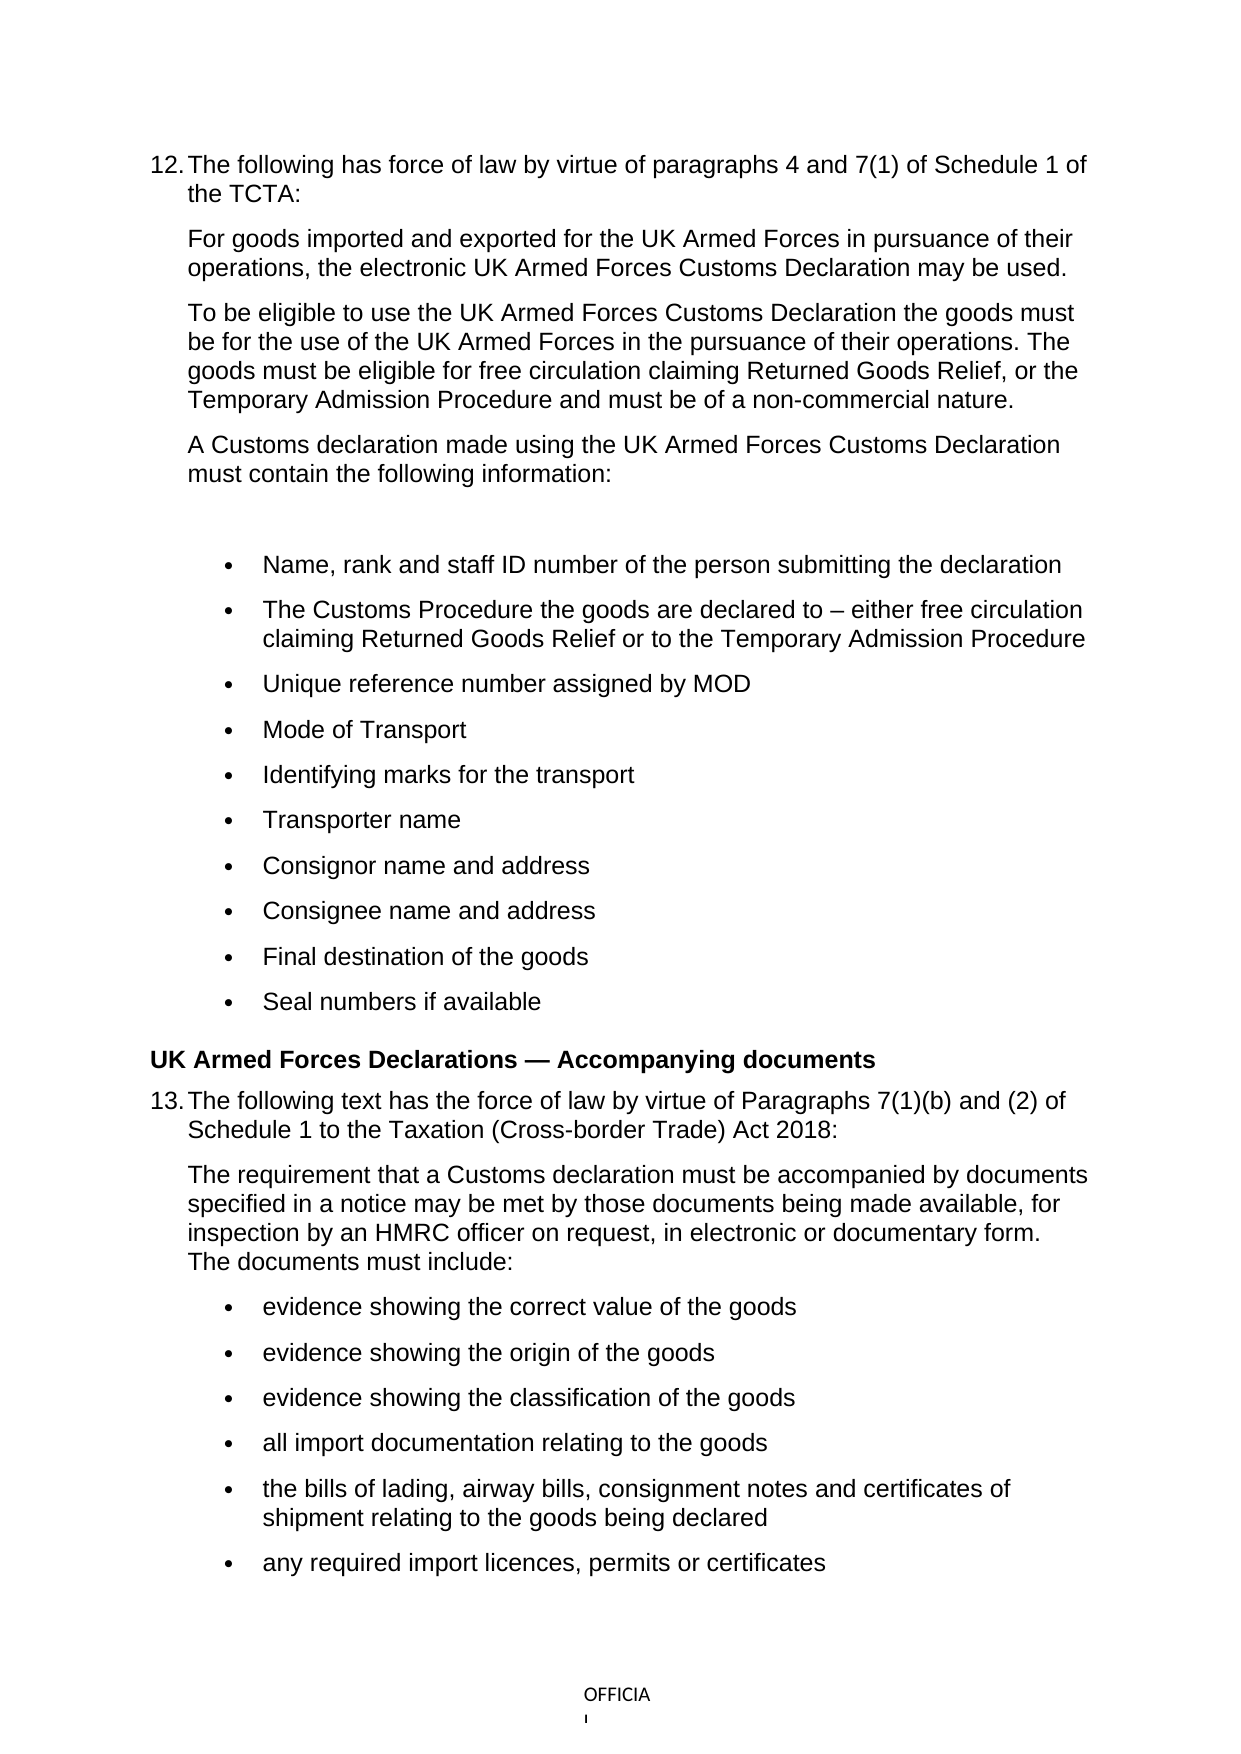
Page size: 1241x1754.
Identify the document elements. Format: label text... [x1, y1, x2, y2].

list Transporter name [225, 805, 1090, 834]
list evidence showing the correct value of the goods [225, 1292, 1090, 1321]
text For goods imported and exported for the UK Armed Forces in pursuance of their operations, the electronic UK Armed Forces Customs Declaration may be used. [187, 224, 1090, 282]
text To be eligible to use the UK Armed Forces Customs Declaration the goods must be for the use of the UK Armed Forces in the pursuance of their operations. The goods must be eligible for free circulation claiming Returned Goods Relief, or the Temporary Admission Procedure and must be of a non-commercial nature. [187, 298, 1090, 413]
text The requirement that a Customs declaration must be accompanied by documents specified in a notice may be met by those documents being made available, for inspection by an HMRC officer on request, in electronic or documentary form. The documents must include: [187, 1160, 1090, 1275]
list evidence showing the classification of the goods [225, 1383, 1090, 1412]
list Name, rank and staff ID number of the person submitting the declaration [225, 549, 1090, 578]
list Seal numbers if available [225, 987, 1090, 1016]
list The Customs Procedure the goods are declared to – either free circulation claiming Returned Goods Relief or to the Temporary Admission Procedure [225, 595, 1090, 652]
subtitle UK Armed Forces Declarations — Accompanying documents [150, 1045, 1090, 1074]
list the bills of lading, airway bills, consignment notes and certificates of shipment relating to the goods being declared [225, 1474, 1090, 1531]
list The following text has the force of law by virtue of Paragraphs 7(1)(b) and (2) of Schedule 1 to the Taxation (Cross-border Trade) Act 2018: [150, 1086, 1090, 1144]
list Identifying marks for the transport [225, 760, 1090, 789]
list The following has force of law by virtue of paragraphs 4 and 7(1) of Schedule 1 of the TCTA: [150, 150, 1090, 207]
list any required import licences, permits or certificates [225, 1548, 1090, 1577]
list Mode of Transport [225, 714, 1090, 743]
list Unique reference number assigned by MOD [225, 669, 1090, 698]
list evidence showing the origin of the goods [225, 1337, 1090, 1366]
list Final destination of the goods [225, 942, 1090, 970]
list all import documentation relating to the goods [225, 1428, 1090, 1457]
list Consignor name and address [225, 851, 1090, 879]
text A Customs declaration made using the UK Armed Forces Customs Declaration must contain the following information: [187, 430, 1090, 487]
list Consignee name and address [225, 896, 1090, 925]
